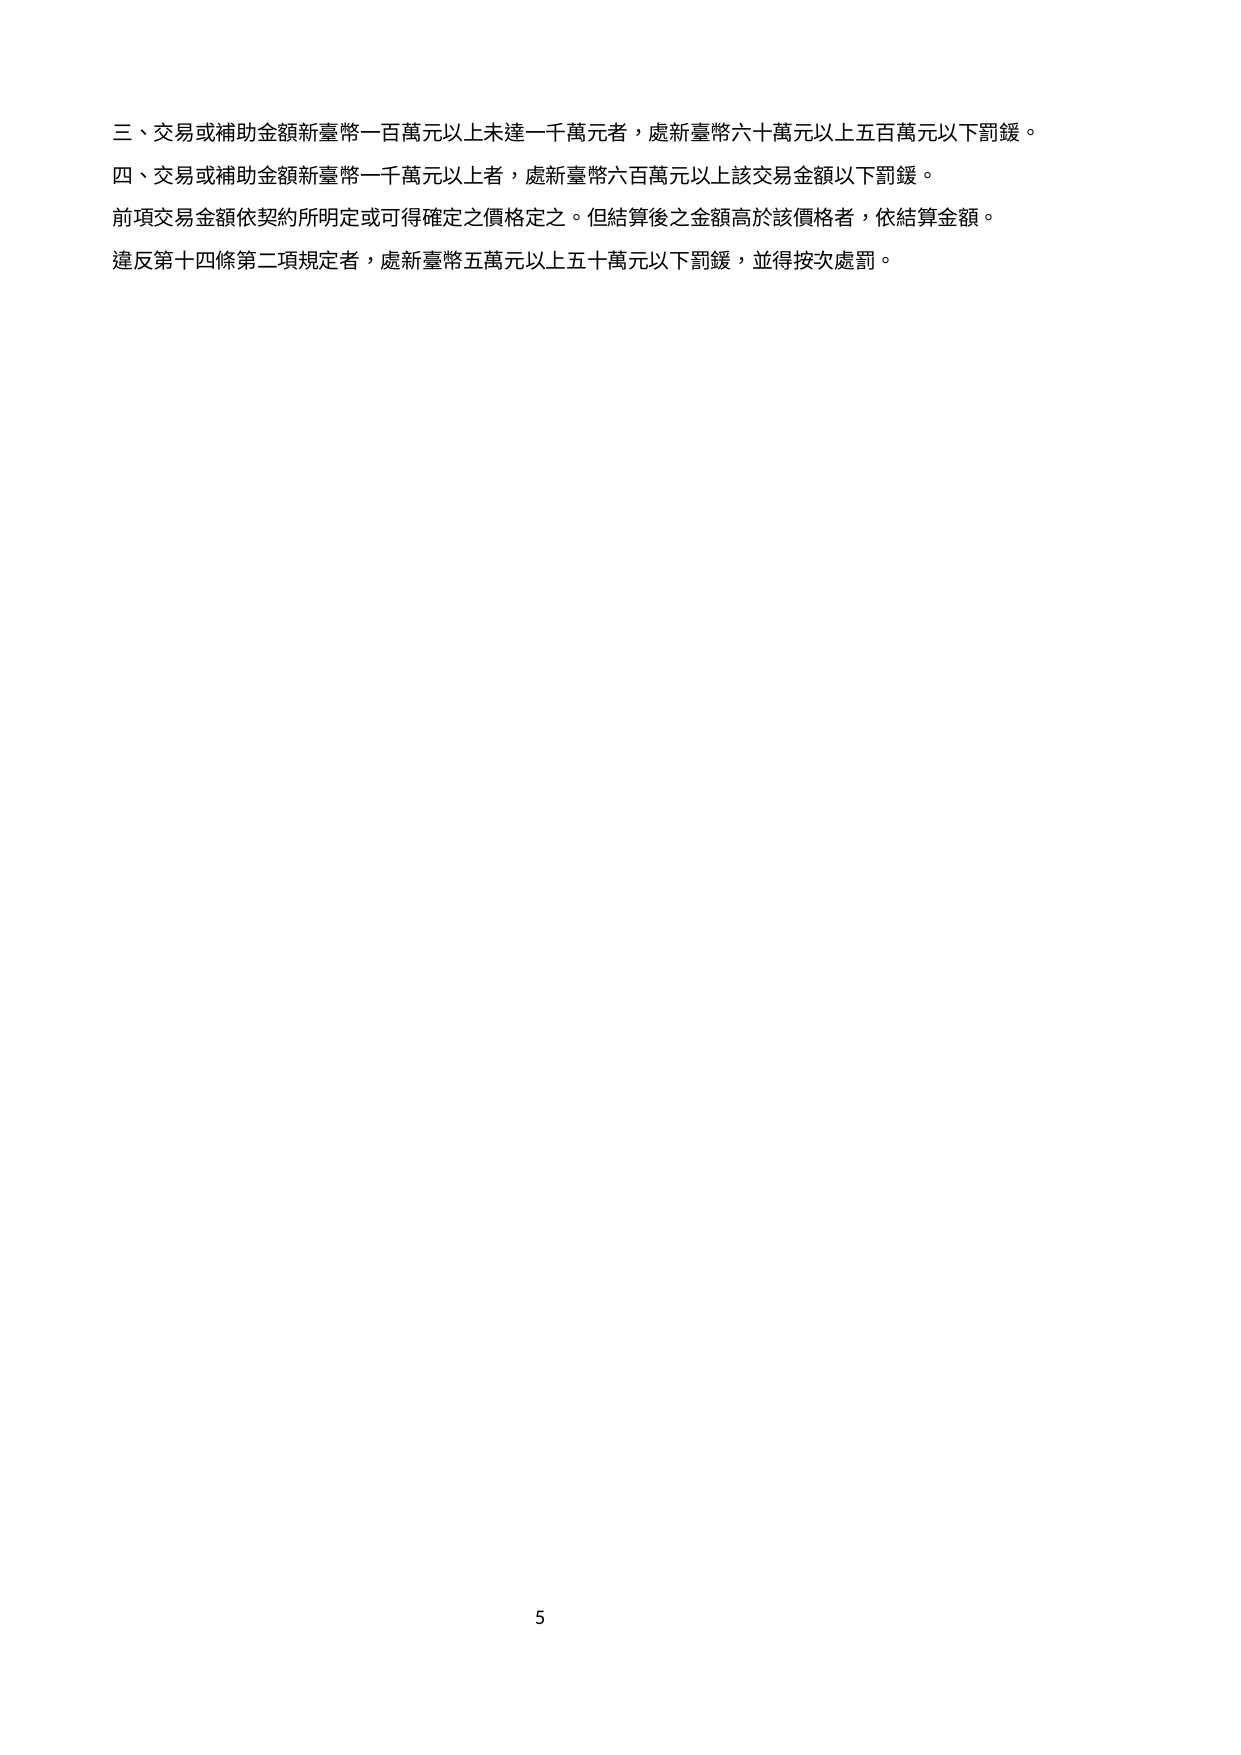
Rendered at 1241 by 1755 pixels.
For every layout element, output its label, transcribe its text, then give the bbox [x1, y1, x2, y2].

text 三、交易或補助金額新臺幣一百萬元以上未達一千萬元者，處新臺幣六十萬元以上五百萬元以下罰鍰。四、交易或補助金額新臺幣一千萬元以上者，處新臺幣六百萬元以上該交易金額以下罰鍰。 [112, 117, 1050, 189]
text 前項交易金額依契約所明定或可得確定之價格定之。但結算後之金額高於該價格者，依結算金額。違反第十四條第二項規定者，處新臺幣五萬元以上五十萬元以下罰鍰，並得按次處罰。 [112, 202, 1008, 274]
